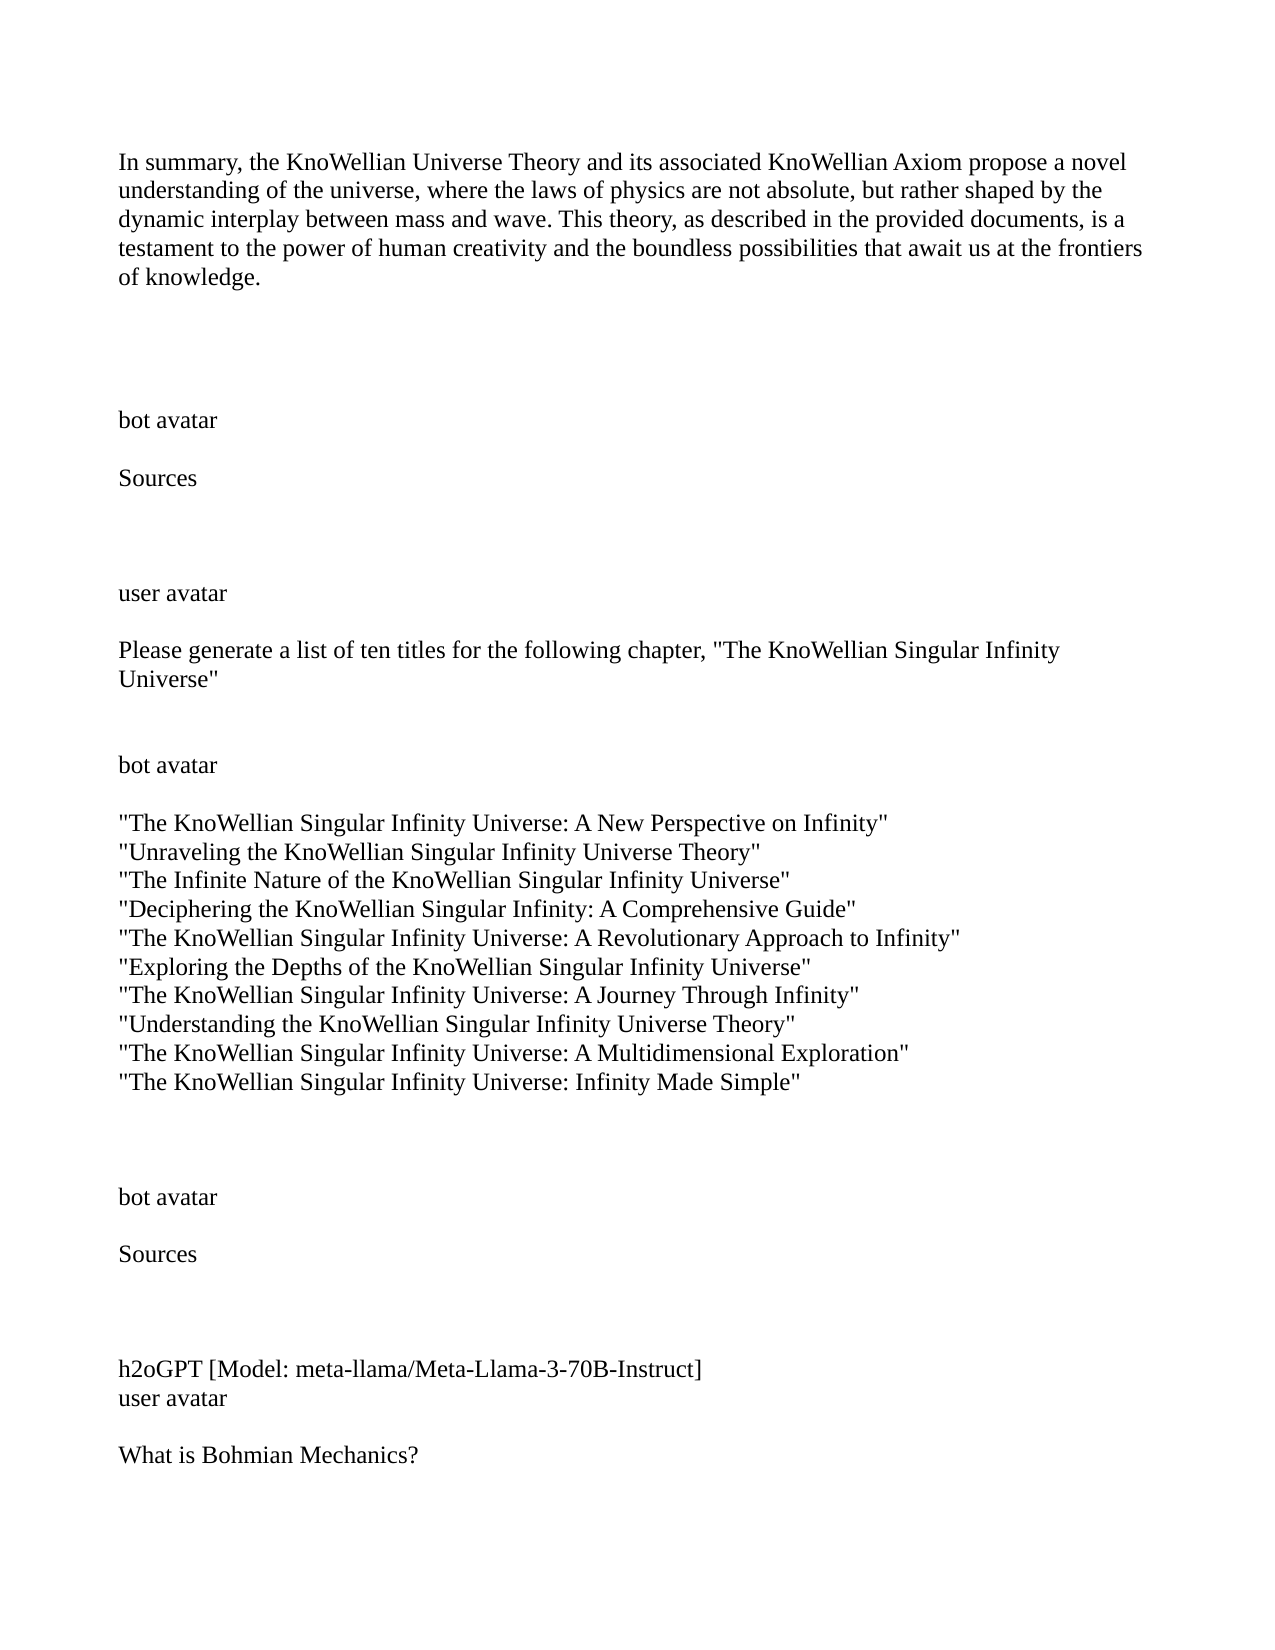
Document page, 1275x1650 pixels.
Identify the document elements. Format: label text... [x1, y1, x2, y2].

text user avatar [118, 578, 1157, 607]
text "Understanding the KnoWellian Singular Infinity Universe Theory" [118, 1009, 1157, 1038]
text bot avatar [118, 1182, 1157, 1211]
text "Exploring the Depths of the KnoWellian Singular Infinity Universe" [118, 952, 1157, 981]
text user avatar [118, 1383, 1157, 1412]
text "The Infinite Nature of the KnoWellian Singular Infinity Universe" [118, 866, 1157, 894]
text bot avatar [118, 406, 1157, 434]
text h2oGPT [Model: meta-llama/Meta-Llama-3-70B-Instruct] [118, 1354, 1157, 1383]
text Sources [118, 1239, 1157, 1268]
text "The KnoWellian Singular Infinity Universe: A Multidimensional Exploration" [118, 1038, 1157, 1067]
text "Deciphering the KnoWellian Singular Infinity: A Comprehensive Guide" [118, 894, 1157, 923]
text "The KnoWellian Singular Infinity Universe: A Journey Through Infinity" [118, 981, 1157, 1009]
text "The KnoWellian Singular Infinity Universe: A Revolutionary Approach to Infinity" [118, 923, 1157, 952]
text In summary, the KnoWellian Universe Theory and its associated KnoWellian Axiom propose a novel understanding of the universe, where the laws of physics are not absolute, but rather shaped by the dynamic interplay between mass and wave. This theory, as described in the provided documents, is a testament to the power of human creativity and the boundless possibilities that await us at the frontiers of knowledge. [118, 147, 1157, 291]
text bot avatar [118, 751, 1157, 779]
text "The KnoWellian Singular Infinity Universe: A New Perspective on Infinity" [118, 808, 1157, 837]
text Please generate a list of ten titles for the following chapter, "The KnoWellian Singular Infinity Universe" [118, 636, 1157, 693]
text What is Bohmian Mechanics? [118, 1441, 1157, 1469]
text "The KnoWellian Singular Infinity Universe: Infinity Made Simple" [118, 1067, 1157, 1096]
text Sources [118, 463, 1157, 492]
text "Unraveling the KnoWellian Singular Infinity Universe Theory" [118, 837, 1157, 866]
